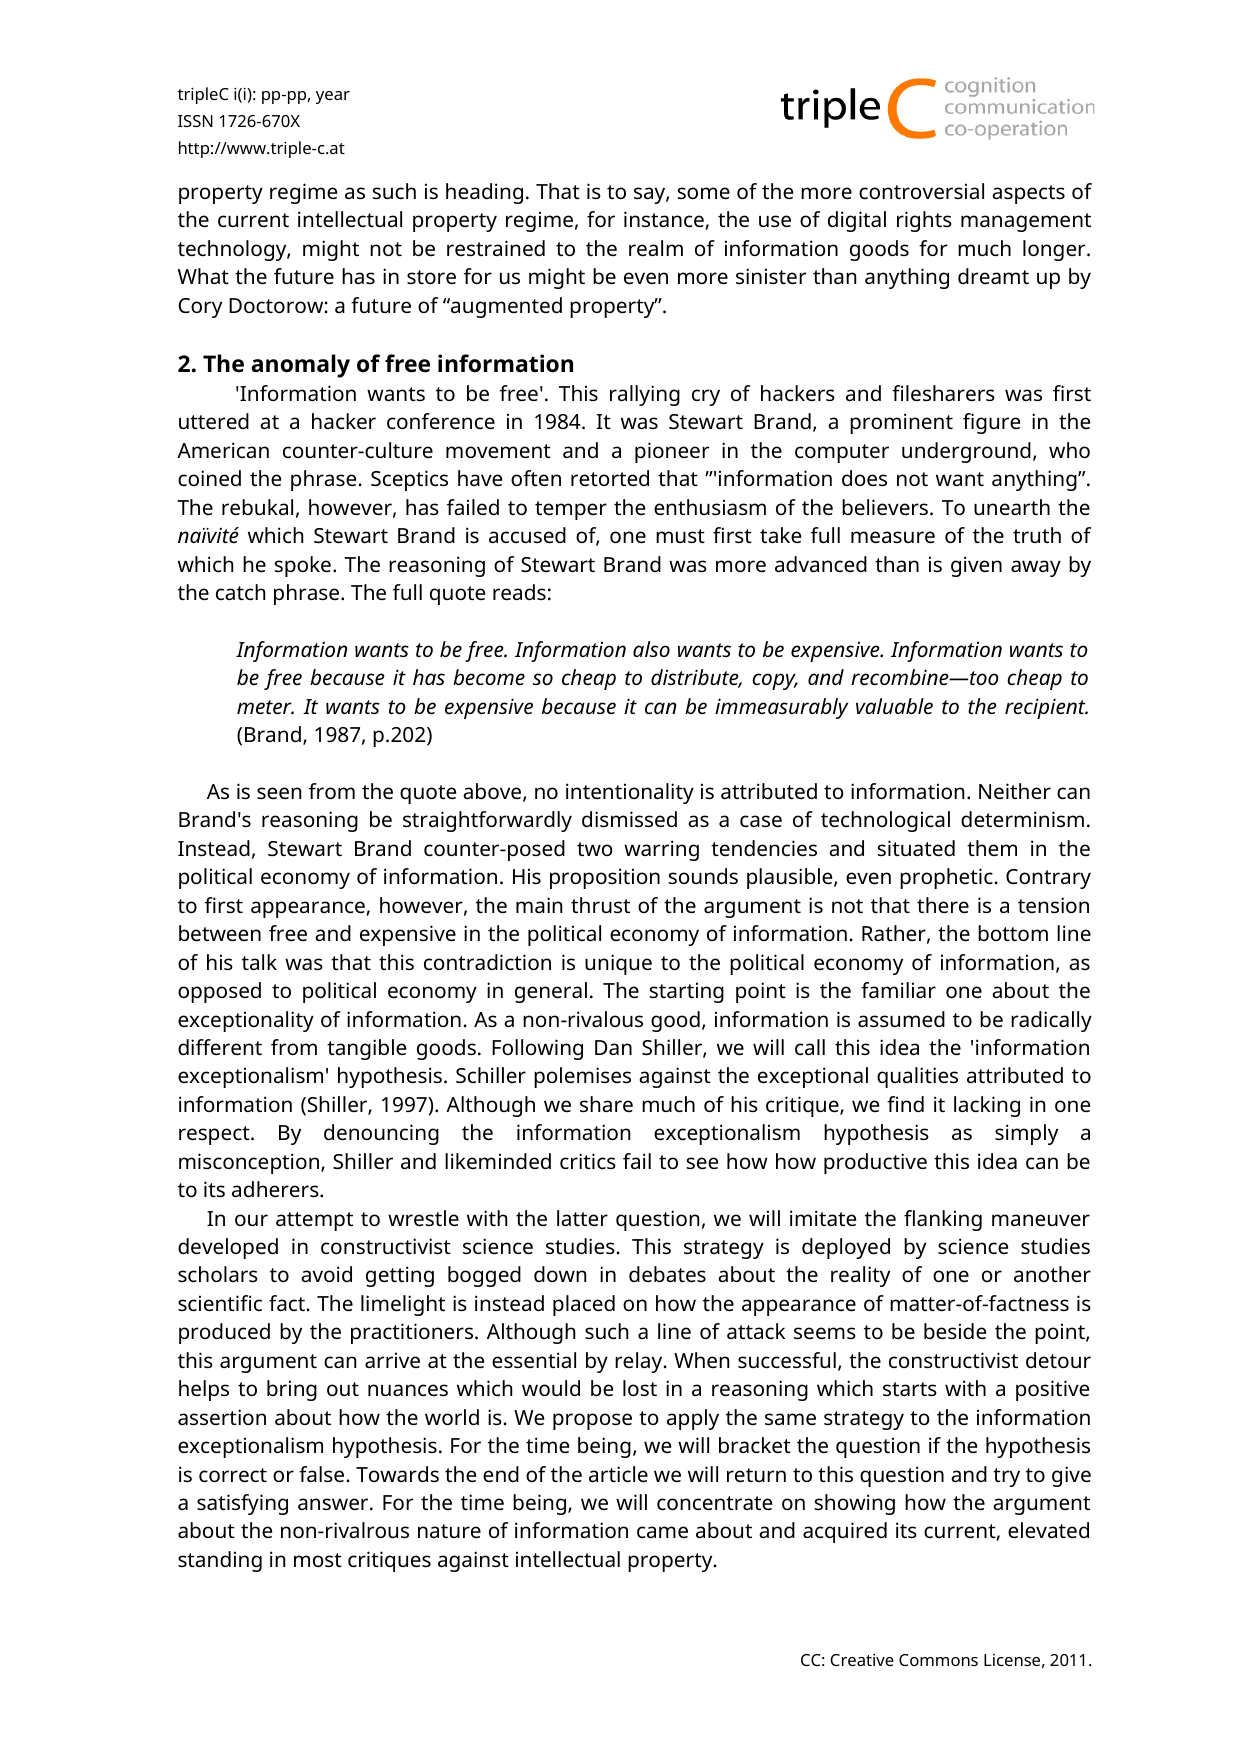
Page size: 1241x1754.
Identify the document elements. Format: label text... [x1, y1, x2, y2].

text Information wants to be free. Information also wants to be expensive. Information wants to be free because it has become so cheap to distribute, copy, and recombine—too cheap to meter. It wants to be expensive because it can be immeasurably valuable to the recipient. (Brand, 1987, p.202) [237, 607, 1092, 749]
text In our attempt to wrestle with the latter question, we will imitate the flanking maneuver developed in constructivist science studies. This strategy is deployed by science studies scholars to avoid getting bogged down in debates about the reality of one or another scientific fact. The limelight is instead placed on how the appearance of matter-of-factness is produced by the practitioners. Although such a line of attack seems to be beside the point, this argument can arrive at the essential by relay. When successful, the constructivist detour helps to bring out nuances which would be lost in a reasoning which starts with a positive assertion about how the world is. We propose to apply the same strategy to the information exceptionalism hypothesis. For the time being, we will bracket the question if the hypothesis is correct or false. Towards the end of the article we will return to this question and try to give a satisfying answer. For the time being, we will concentrate on showing how the argument about the non-rivalrous nature of information came about and acquired its current, elevated standing in most critiques against intellectual property. [177, 1204, 1092, 1573]
picture [780, 77, 1095, 140]
text 'Information wants to be free'. This rallying cry of hackers and filesharers was first uttered at a hacker conference in 1984. It was Stewart Brand, a prominent figure in the American counter-culture movement and a pioneer in the computer underground, who coined the phrase. Sceptics have often retorted that ”'information does not want anything”. The rebukal, however, has failed to temper the enthusiasm of the believers. To unearth the naïvité which Stewart Brand is accused of, one must first take full measure of the truth of which he spoke. The reasoning of Stewart Brand was more advanced than is given away by the catch phrase. The full quote reads: [177, 379, 1092, 607]
text As is seen from the quote above, no intentionality is attributed to information. Neither can Brand's reasoning be straightforwardly dismissed as a case of technological determinism. Instead, Stewart Brand counter-posed two warring tendencies and situated them in the political economy of information. His proposition sounds plausible, even prophetic. Contrary to first appearance, however, the main thrust of the argument is not that there is a tension between free and expensive in the political economy of information. Rather, the bottom line of his talk was that this contradiction is unique to the political economy of information, as opposed to political economy in general. The starting point is the familiar one about the exceptionality of information. As a non-rivalous good, information is assumed to be radically different from tangible goods. Following Dan Shiller, we will call this idea the 'information exceptionalism' hypothesis. Schiller polemises against the exceptional qualities attributed to information (Shiller, 1997). Although we share much of his critique, we find it lacking in one respect. By denouncing the information exceptionalism hypothesis as simply a misconception, Shiller and likeminded critics fail to see how how productive this idea can be to its adherers. [177, 777, 1092, 1204]
subtitle 2. The anomaly of free information [177, 348, 1092, 379]
text property regime as such is heading. That is to say, some of the more controversial aspects of the current intellectual property regime, for instance, the use of digital rights management technology, might not be restrained to the realm of information goods for much longer. What the future has in store for us might be even more sinister than anything dreamt up by Cory Doctorow: a future of “augmented property”. [177, 177, 1092, 319]
